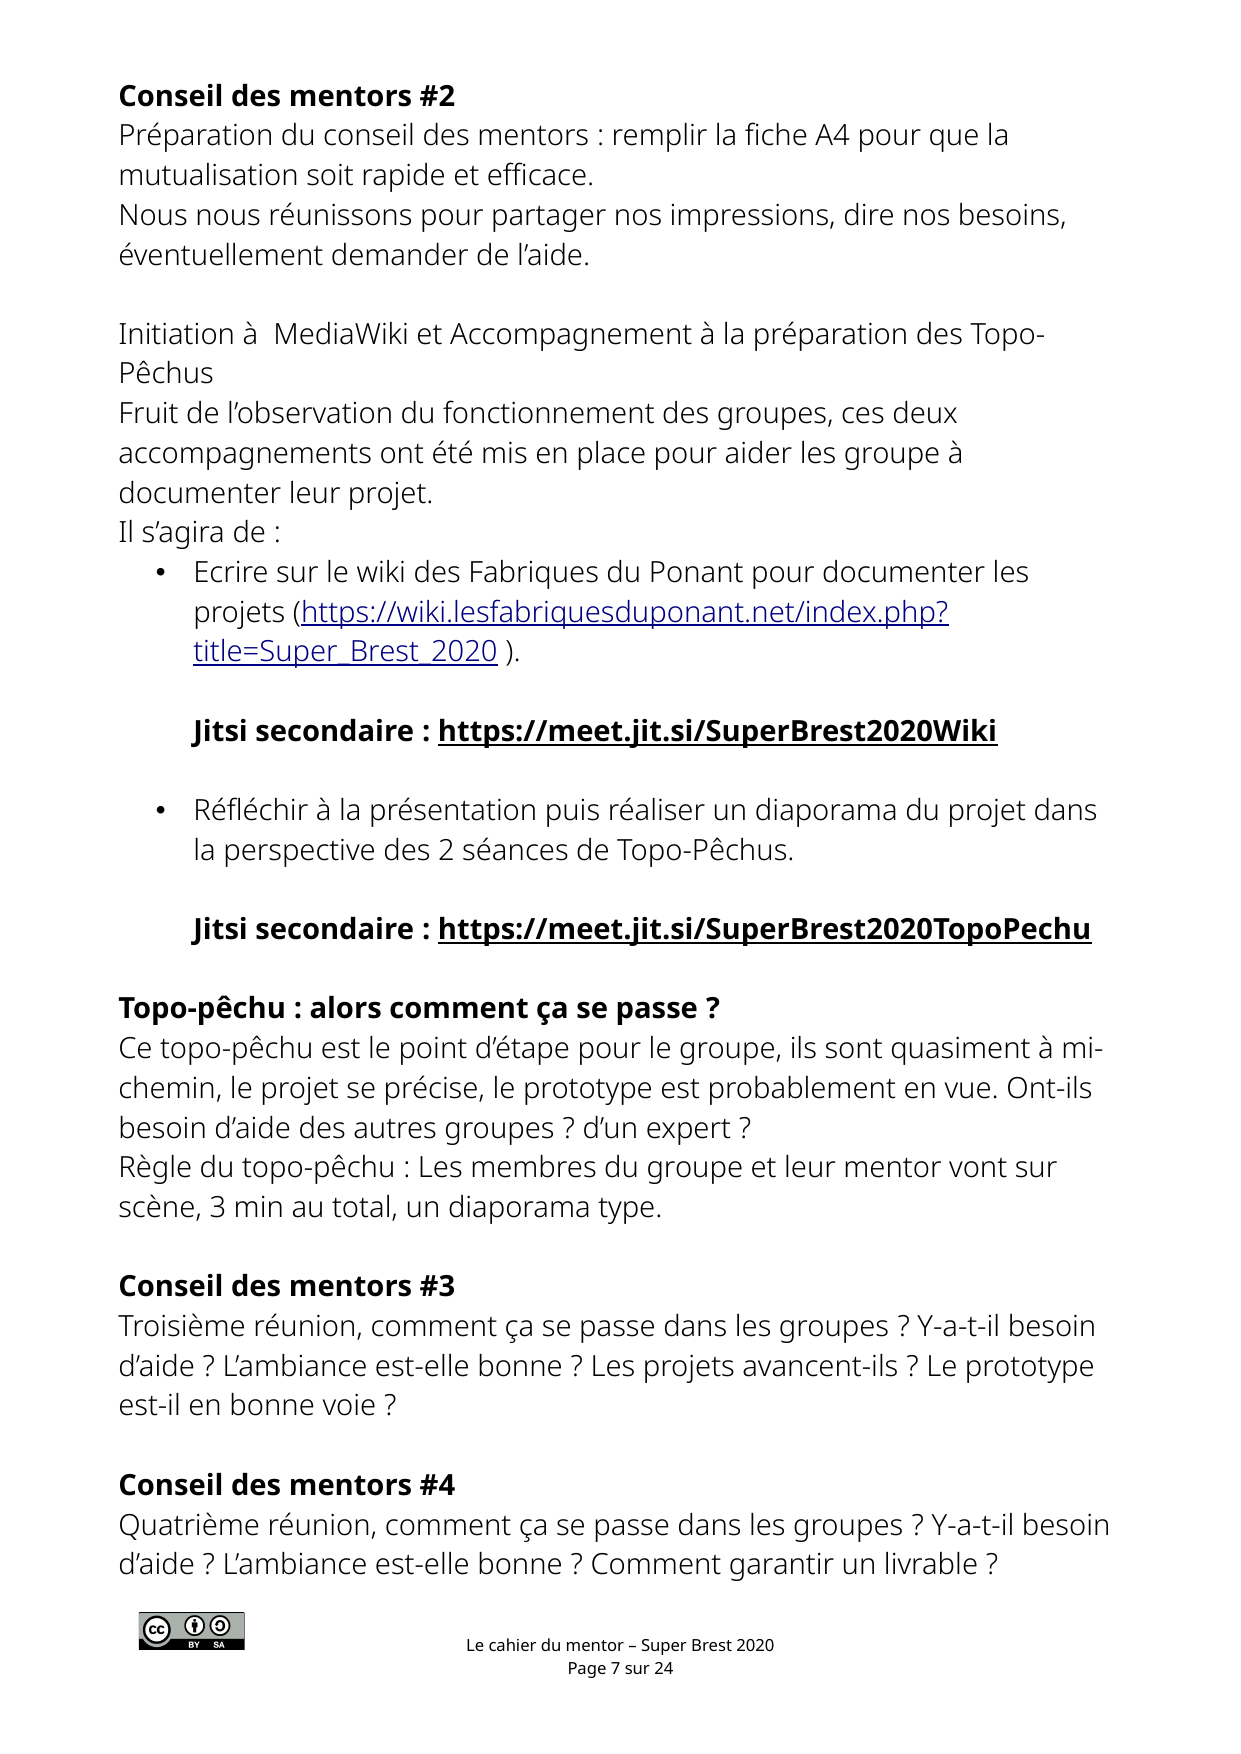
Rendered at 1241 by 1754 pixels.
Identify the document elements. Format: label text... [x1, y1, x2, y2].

text Nous nous réunissons pour partager nos impressions, dire nos besoins, éventuellement demander de l’aide. [118, 194, 1122, 273]
text Jitsi secondaire : https://meet.jit.si/SuperBrest2020Wiki [118, 710, 1122, 789]
list Réfléchir à la présentation puis réaliser un diaporama du projet dans la perspective des 2 séances de Topo-Pêchus. [156, 789, 1122, 869]
text Conseil des mentors #3 [118, 1266, 1122, 1305]
list Ecrire sur le wiki des Fabriques du Ponant pour documenter les projets (https://wiki.lesfabriquesduponant.net/index.php?title=Super_Brest_2020 ). [156, 551, 1122, 670]
text Troisième réunion, comment ça se passe dans les groupes ? Y-a-t-il besoin d’aide ? L’ambiance est-elle bonne ? Les projets avancent-ils ? Le prototype est-il en bonne voie ? [118, 1305, 1122, 1424]
text Conseil des mentors #2 [118, 75, 1122, 115]
text Ce topo-pêchu est le point d’étape pour le groupe, ils sont quasiment à mi-chemin, le projet se précise, le prototype est probablement en vue. Ont-ils besoin d’aide des autres groupes ? d’un expert ? [118, 1027, 1122, 1147]
text Quatrième réunion, comment ça se passe dans les groupes ? Y-a-t-il besoin d’aide ? L’ambiance est-elle bonne ? Comment garantir un livrable ? [118, 1504, 1122, 1583]
text Fruit de l’observation du fonctionnement des groupes, ces deux accompagnements ont été mis en place pour aider les groupe à documenter leur projet. [118, 392, 1122, 512]
text Initiation à MediaWiki et Accompagnement à la préparation des Topo-Pêchus [118, 313, 1122, 392]
text Conseil des mentors #4 [118, 1464, 1122, 1504]
text Préparation du conseil des mentors : remplir la fiche A4 pour que la mutualisation soit rapide et efficace. [118, 115, 1122, 194]
text Règle du topo-pêchu : Les membres du groupe et leur mentor vont sur scène, 3 min au total, un diaporama type. [118, 1147, 1122, 1226]
text Il s’agira de : [118, 512, 1122, 551]
text Jitsi secondaire : https://meet.jit.si/SuperBrest2020TopoPechu [118, 908, 1122, 948]
picture [138, 1612, 245, 1650]
text Topo-pêchu : alors comment ça se passe ? [118, 988, 1122, 1027]
